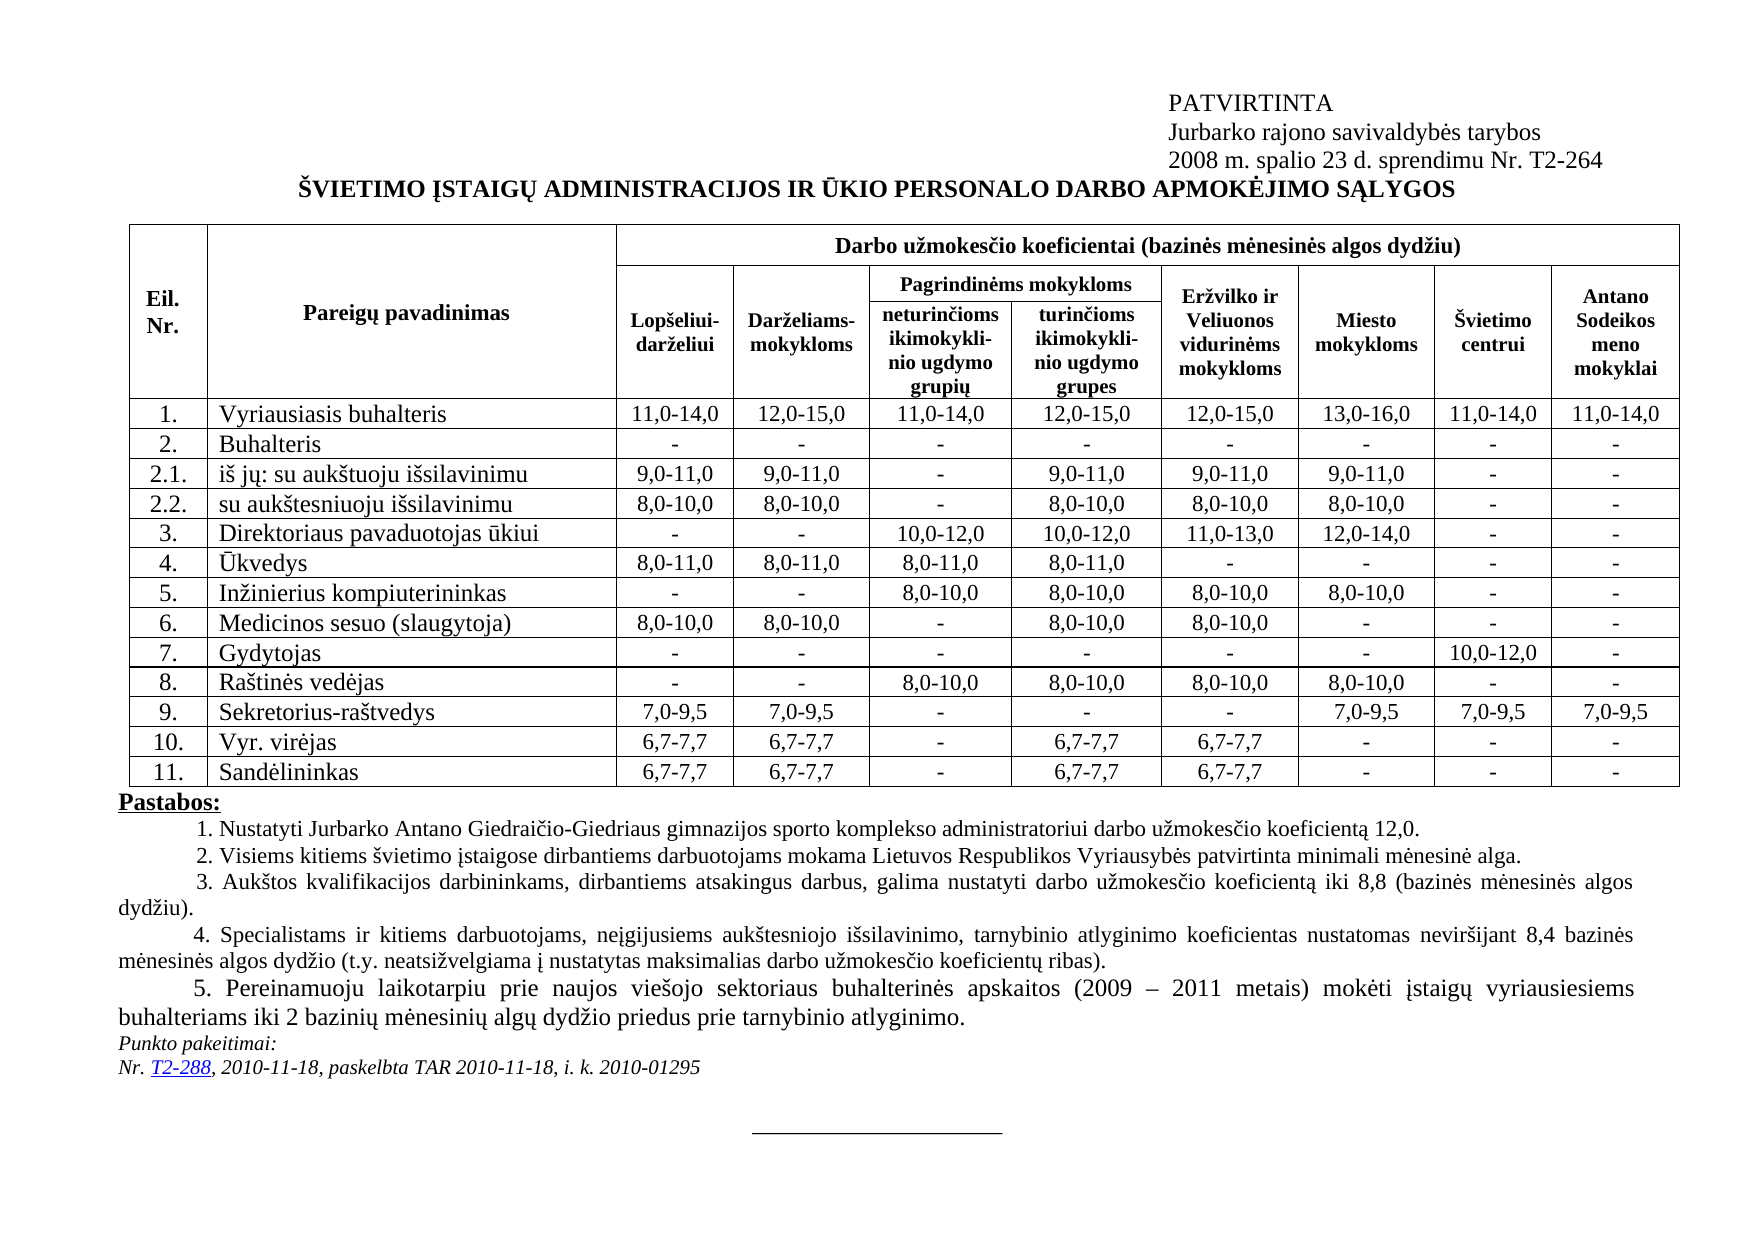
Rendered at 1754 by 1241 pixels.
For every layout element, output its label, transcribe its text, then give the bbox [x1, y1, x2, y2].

table_cell iš jų: su aukštuoju išsilavinimu [208, 459, 616, 488]
text Nr. T2-288, 2010-11-18, paskelbta TAR 2010-11-18, i. k. 2010-01295 [118, 1055, 1636, 1079]
table_cell 8,0-10,0 [1012, 608, 1161, 637]
table_cell 8,0-10,0 [1299, 668, 1434, 696]
text PATVIRTINTA [118, 88, 1636, 117]
table_cell - [870, 727, 1011, 756]
table_cell - [1552, 578, 1679, 607]
table_cell 11,0-13,0 [1162, 519, 1298, 547]
table_cell - [1552, 757, 1679, 786]
table_cell 6,7-7,7 [1162, 727, 1298, 756]
table_cell 11,0-14,0 [617, 399, 733, 428]
text ____________________ [118, 1108, 1636, 1137]
table_cell Švietimo centrui [1435, 266, 1551, 398]
table_cell 9,0-11,0 [1012, 459, 1161, 488]
table_cell - [1552, 727, 1679, 756]
table_header Darbo užmokesčio koeficientai (bazinės mėnesinės algos dydžiu) [617, 225, 1679, 265]
table_cell Lopšeliui-darželiui [617, 266, 733, 398]
table_cell 8,0-10,0 [1162, 578, 1298, 607]
table_cell su aukštesniuoju išsilavinimu [208, 489, 616, 517]
table_cell - [1435, 519, 1551, 547]
table_cell 7,0-9,5 [617, 697, 733, 726]
table_cell 11. [130, 757, 207, 786]
table_header Eil. Nr. [130, 225, 207, 398]
table_cell 6,7-7,7 [1012, 727, 1161, 756]
table_cell Gydytojas [208, 638, 616, 666]
table_cell neturinčioms ikimokykli-nio ugdymo grupių [870, 302, 1011, 398]
table_cell - [870, 459, 1011, 488]
table_cell 3. [130, 519, 207, 547]
table_cell 6,7-7,7 [734, 727, 869, 756]
table_cell - [1552, 429, 1679, 458]
table_cell 9,0-11,0 [1162, 459, 1298, 488]
table_cell 7. [130, 638, 207, 666]
text 1. Nustatyti Jurbarko Antano Giedraičio-Giedriaus gimnazijos sporto komplekso administratoriui darbo užmokesčio koeficientą 12,0. [118, 815, 1636, 842]
table_cell 8,0-10,0 [1012, 668, 1161, 696]
table_cell 12,0-15,0 [734, 399, 869, 428]
table_cell 8,0-11,0 [1012, 548, 1161, 577]
table_cell 8,0-10,0 [870, 578, 1011, 607]
table_cell - [617, 429, 733, 458]
table_cell 2.1. [130, 459, 207, 488]
table_cell - [734, 638, 869, 666]
table_cell turinčioms ikimokykli-nio ugdymo grupes [1012, 302, 1161, 398]
table_cell 6,7-7,7 [617, 727, 733, 756]
table_cell Direktoriaus pavaduotojas ūkiui [208, 519, 616, 547]
table_cell - [1435, 429, 1551, 458]
text Jurbarko rajono savivaldybės tarybos [118, 117, 1636, 145]
table_cell 7,0-9,5 [734, 697, 869, 726]
table_cell 8,0-11,0 [734, 548, 869, 577]
table_cell 7,0-9,5 [1435, 697, 1551, 726]
table_cell Vyr. virėjas [208, 727, 616, 756]
table_cell 5. [130, 578, 207, 607]
table_cell 9,0-11,0 [617, 459, 733, 488]
table_cell - [1299, 757, 1434, 786]
table_cell 8,0-10,0 [1162, 668, 1298, 696]
table_cell - [734, 429, 869, 458]
table_cell Vyriausiasis buhalteris [208, 399, 616, 428]
table_cell Darželiams-mokykloms [734, 266, 869, 398]
text Pastabos: [118, 787, 1636, 815]
table_cell 12,0-15,0 [1162, 399, 1298, 428]
table_cell - [1299, 548, 1434, 577]
table_cell - [1552, 668, 1679, 696]
table_cell - [870, 429, 1011, 458]
table_cell 8,0-10,0 [1162, 608, 1298, 637]
table_cell - [1299, 429, 1434, 458]
table_cell - [1435, 489, 1551, 517]
table_cell - [1552, 608, 1679, 637]
table_cell 12,0-15,0 [1012, 399, 1161, 428]
table_cell - [734, 578, 869, 607]
table_cell - [617, 638, 733, 666]
table_cell 8,0-10,0 [1012, 578, 1161, 607]
table_cell - [1435, 668, 1551, 696]
table_cell - [870, 608, 1011, 637]
table_cell 6. [130, 608, 207, 637]
table_cell - [1435, 459, 1551, 488]
table_cell - [1435, 548, 1551, 577]
table_cell Eržvilko ir Veliuonos vidurinėms mokykloms [1162, 266, 1298, 398]
table_cell - [870, 697, 1011, 726]
table_cell 9,0-11,0 [1299, 459, 1434, 488]
table_cell 9. [130, 697, 207, 726]
table_cell - [870, 757, 1011, 786]
table_cell - [1552, 459, 1679, 488]
table_cell Antano Sodeikos meno mokyklai [1552, 266, 1679, 398]
table_cell - [1299, 727, 1434, 756]
table_cell - [617, 578, 733, 607]
table_cell - [870, 489, 1011, 517]
table_cell 7,0-9,5 [1299, 697, 1434, 726]
table_cell - [1552, 519, 1679, 547]
table_cell - [1435, 727, 1551, 756]
table_cell 8,0-10,0 [734, 608, 869, 637]
table_cell 11,0-14,0 [1552, 399, 1679, 428]
table_cell Miesto mokykloms [1299, 266, 1434, 398]
table_cell - [870, 638, 1011, 666]
table_cell Medicinos sesuo (slaugytoja) [208, 608, 616, 637]
table_cell 8,0-10,0 [1299, 578, 1434, 607]
table_cell - [1552, 638, 1679, 666]
table_cell 8,0-10,0 [1162, 489, 1298, 517]
table_cell 10. [130, 727, 207, 756]
text Punkto pakeitimai: [118, 1031, 1636, 1055]
text 2008 m. spalio 23 d. sprendimu Nr. T2-264 [118, 145, 1636, 174]
text 4. Specialistams ir kitiems darbuotojams, neįgijusiems aukštesniojo išsilavinimo, tarnybinio atlyginimo koeficientas nustatomas neviršijant 8,4 bazinės mėnesinės algos dydžio (t.y. neatsižvelgiama į nustatytas maksimalias darbo užmokesčio koeficientų ribas). [118, 921, 1636, 973]
table_cell 11,0-14,0 [1435, 399, 1551, 428]
table_cell 1. [130, 399, 207, 428]
table_cell - [617, 519, 733, 547]
table_cell 10,0-12,0 [870, 519, 1011, 547]
text ŠVIETIMO ĮSTAIGŲ ADMINISTRACIJOS IR ŪKIO PERSONALO DARBO APMOKĖJIMO SĄLYGOS [118, 174, 1636, 203]
table_cell Raštinės vedėjas [208, 668, 616, 696]
table_cell - [1162, 429, 1298, 458]
table_cell - [734, 668, 869, 696]
table_cell 13,0-16,0 [1299, 399, 1434, 428]
table_cell - [734, 519, 869, 547]
table_cell - [1012, 429, 1161, 458]
table_cell 8,0-10,0 [1299, 489, 1434, 517]
table_cell Sekretorius-raštvedys [208, 697, 616, 726]
table_cell 12,0-14,0 [1299, 519, 1434, 547]
table_cell 8,0-11,0 [870, 548, 1011, 577]
table_cell 9,0-11,0 [734, 459, 869, 488]
table_cell 8,0-10,0 [617, 489, 733, 517]
table_cell 7,0-9,5 [1552, 697, 1679, 726]
table_cell 6,7-7,7 [1012, 757, 1161, 786]
table_cell 6,7-7,7 [617, 757, 733, 786]
table_cell - [1162, 548, 1298, 577]
table_cell 8,0-10,0 [617, 608, 733, 637]
table_cell - [1435, 757, 1551, 786]
table_cell - [1299, 638, 1434, 666]
table_cell 10,0-12,0 [1435, 638, 1551, 666]
table_header Pareigų pavadinimas [208, 225, 616, 398]
table_cell - [1162, 638, 1298, 666]
table_cell Buhalteris [208, 429, 616, 458]
table_cell 8,0-10,0 [734, 489, 869, 517]
text 2. Visiems kitiems švietimo įstaigose dirbantiems darbuotojams mokama Lietuvos Respublikos Vyriausybės patvirtinta minimali mėnesinė alga. [118, 842, 1636, 868]
table_cell - [1552, 548, 1679, 577]
table_cell - [1299, 608, 1434, 637]
table_cell - [1012, 697, 1161, 726]
text 3. Aukštos kvalifikacijos darbininkams, dirbantiems atsakingus darbus, galima nustatyti darbo užmokesčio koeficientą iki 8,8 (bazinės mėnesinės algos dydžiu). [118, 868, 1636, 921]
table_cell 8. [130, 668, 207, 696]
table_cell 11,0-14,0 [870, 399, 1011, 428]
table_cell 10,0-12,0 [1012, 519, 1161, 547]
table_cell Sandėlininkas [208, 757, 616, 786]
table_cell Pagrindinėms mokykloms [870, 266, 1161, 301]
table_cell - [1435, 578, 1551, 607]
table_cell 8,0-10,0 [870, 668, 1011, 696]
table_cell 8,0-10,0 [1012, 489, 1161, 517]
table_cell Inžinierius kompiuterininkas [208, 578, 616, 607]
table_cell 2.2. [130, 489, 207, 517]
table_cell - [1435, 608, 1551, 637]
table_cell - [617, 668, 733, 696]
table_cell 8,0-11,0 [617, 548, 733, 577]
table_cell - [1552, 489, 1679, 517]
table_cell 6,7-7,7 [734, 757, 869, 786]
text 5. Pereinamuoju laikotarpiu prie naujos viešojo sektoriaus buhalterinės apskaitos (2009 – 2011 metais) mokėti įstaigų vyriausiesiems buhalteriams iki 2 bazinių mėnesinių algų dydžio priedus prie tarnybinio atlyginimo. [118, 973, 1636, 1031]
table_cell 4. [130, 548, 207, 577]
table_cell 6,7-7,7 [1162, 757, 1298, 786]
table_cell 2. [130, 429, 207, 458]
table_cell Ūkvedys [208, 548, 616, 577]
table_cell - [1012, 638, 1161, 666]
table_cell - [1162, 697, 1298, 726]
